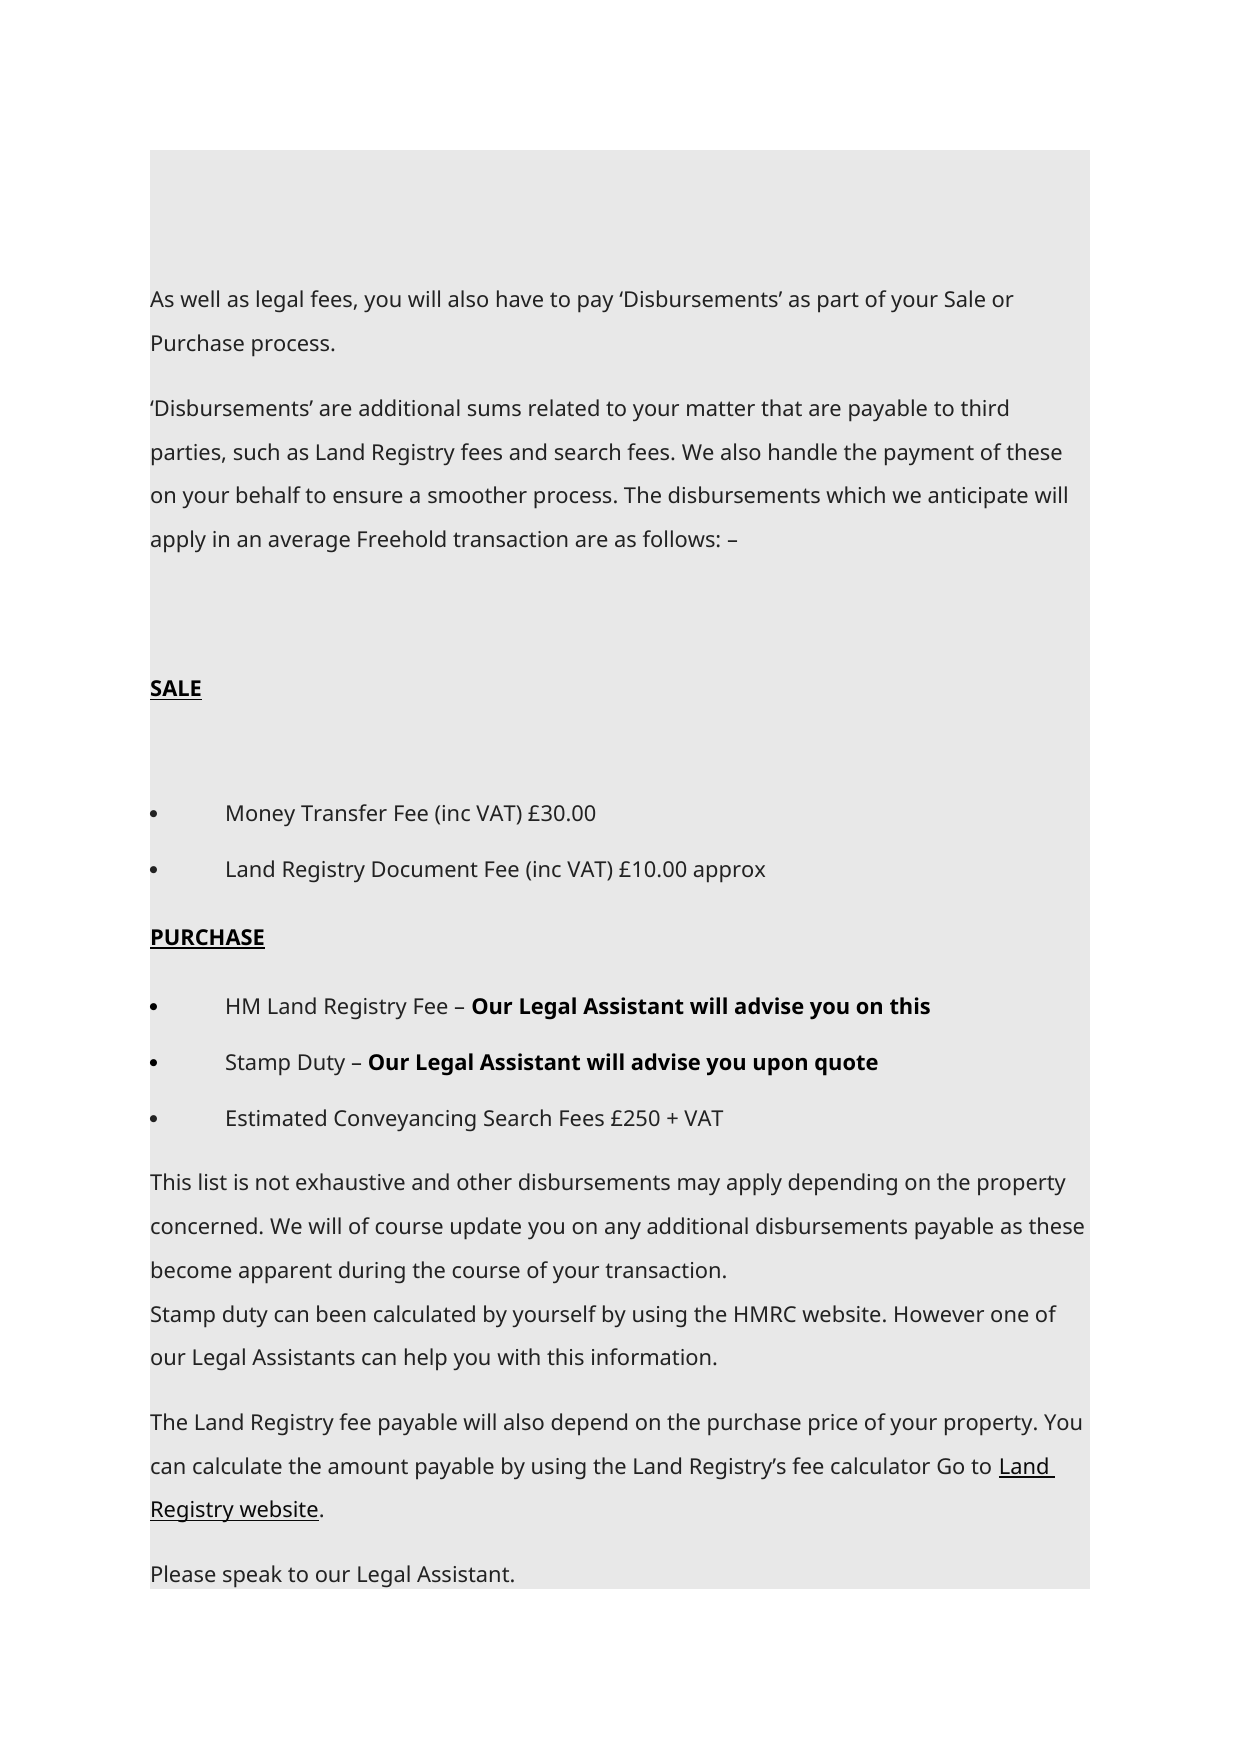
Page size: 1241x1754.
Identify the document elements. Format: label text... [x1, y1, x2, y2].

list Stamp Duty – Our Legal Assistant will advise you upon quote [150, 1042, 1090, 1077]
list HM Land Registry Fee – Our Legal Assistant will advise you on this [150, 986, 1090, 1021]
list Land Registry Document Fee (inc VAT) £10.00 approx [150, 849, 1090, 884]
text As well as legal fees, you will also have to pay ‘Disbursements’ as part of your Sale or Purchase process. [150, 270, 1090, 358]
text This list is not exhaustive and other disbursements may apply depending on the property concerned. We will of course update you on any additional disbursements payable as these become apparent during the course of your transaction. Stamp duty can been calculated by yourself by using the HMRC website. However one of our Legal Assistants can help you with this information. [150, 1153, 1090, 1372]
subtitle SALE [150, 669, 1090, 703]
text ‘Disbursements’ are additional sums related to your matter that are payable to third parties, such as Land Registry fees and search fees. We also handle the payment of these on your behalf to ensure a smoother process. The disbursements which we anticipate will apply in an average Freehold transaction are as follows: – [150, 379, 1090, 554]
subtitle PURCHASE [150, 918, 1090, 952]
text Please speak to our Legal Assistant. [150, 1545, 1090, 1589]
text The Land Registry fee payable will also depend on the purchase price of your property. You can calculate the amount payable by using the Land Registry’s fee calculator Go to Land Registry website. [150, 1393, 1090, 1524]
list Money Transfer Fee (inc VAT) £30.00 [150, 793, 1090, 828]
list Estimated Conveyancing Search Fees £250 + VAT [150, 1097, 1090, 1132]
